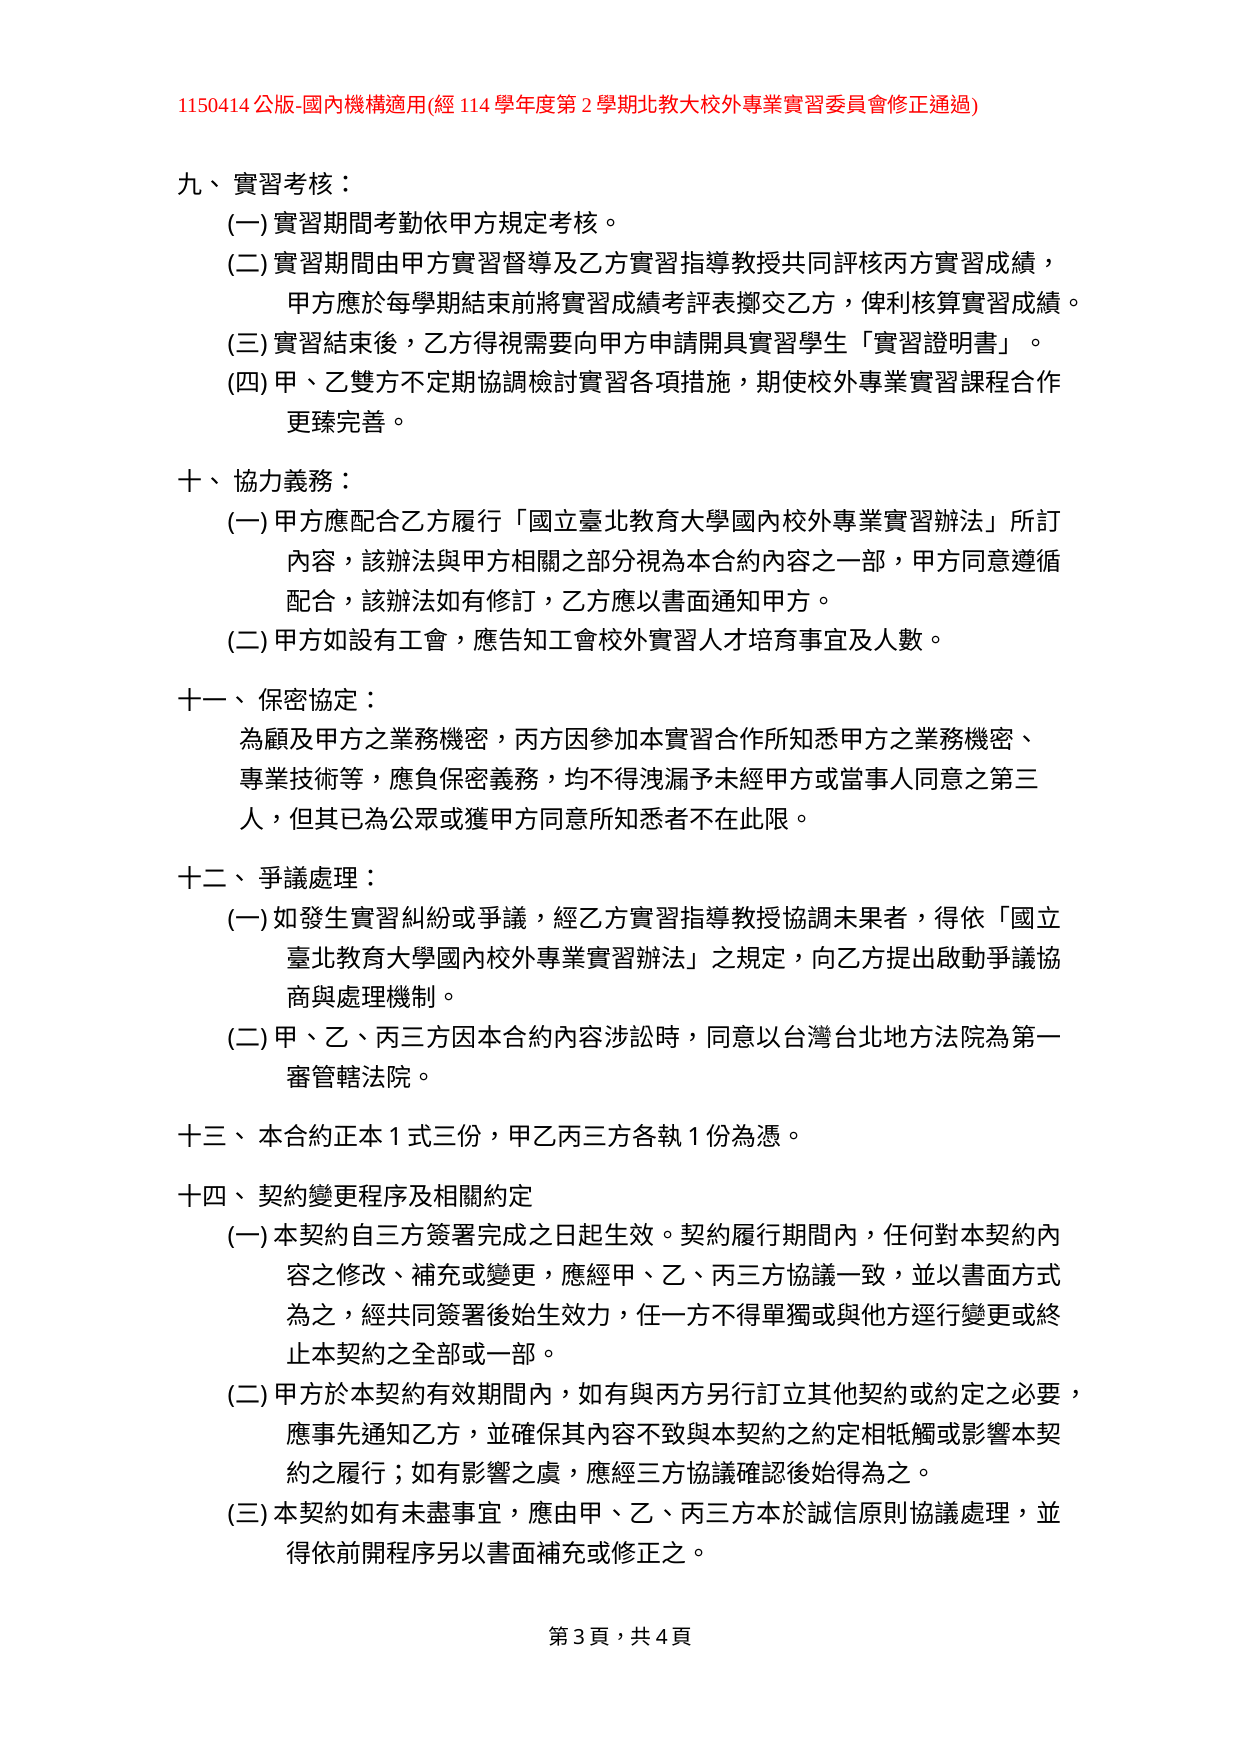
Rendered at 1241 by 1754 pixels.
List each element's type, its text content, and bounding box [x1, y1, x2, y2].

list 實習期間由甲方實習督導及乙方實習指導教授共同評核丙方實習成績，甲方應於每學期結束前將實習成績考評表擲交乙方，俾利核算實習成績。 [227, 242, 1063, 321]
list 實習期間考勤依甲方規定考核。 [227, 202, 1063, 242]
list 甲方應配合乙方履行「國立臺北教育大學國內校外專業實習辦法」所訂內容，該辦法與甲方相關之部分視為本合約內容之一部，甲方同意遵循配合，該辦法如有修訂，乙方應以書面通知甲方。 [227, 500, 1063, 619]
list 甲、乙雙方不定期協調檢討實習各項措施，期使校外專業實習課程合作更臻完善。 [227, 361, 1063, 440]
list 本契約自三方簽署完成之日起生效。契約履行期間內，任何對本契約內容之修改、補充或變更，應經甲、乙、丙三方協議一致，並以書面方式為之，經共同簽署後始生效力，任一方不得單獨或與他方逕行變更或終止本契約之全部或一部。 [227, 1214, 1063, 1373]
list 實習結束後，乙方得視需要向甲方申請開具實習學生「實習證明書」。 [227, 321, 1063, 361]
text 為顧及甲方之業務機密，丙方因參加本實習合作所知悉甲方之業務機密、專業技術等，應負保密義務，均不得洩漏予未經甲方或當事人同意之第三人，但其已為公眾或獲甲方同意所知悉者不在此限。 [239, 718, 1063, 837]
list 爭議處理： [177, 857, 1063, 897]
list 甲方於本契約有效期間內，如有與丙方另行訂立其他契約或約定之必要，應事先通知乙方，並確保其內容不致與本契約之約定相牴觸或影響本契約之履行；如有影響之虞，應經三方協議確認後始得為之。 [227, 1373, 1063, 1492]
list 契約變更程序及相關約定 [177, 1174, 1063, 1214]
list 協力義務： [177, 460, 1063, 500]
list 本合約正本1式三份，甲乙丙三方各執1份為憑。 [177, 1115, 1063, 1154]
list 本契約如有未盡事宜，應由甲、乙、丙三方本於誠信原則協議處理，並得依前開程序另以書面補充或修正之。 [227, 1492, 1063, 1571]
list 如發生實習糾紛或爭議，經乙方實習指導教授協調未果者，得依「國立臺北教育大學國內校外專業實習辦法」之規定，向乙方提出啟動爭議協商與處理機制。 [227, 897, 1063, 1016]
list 實習考核： [177, 163, 1063, 202]
list 甲、乙、丙三方因本合約內容涉訟時，同意以台灣台北地方法院為第一審管轄法院。 [227, 1016, 1063, 1095]
list 甲方如設有工會，應告知工會校外實習人才培育事宜及人數。 [227, 619, 1063, 659]
list 保密協定： [177, 678, 1063, 718]
